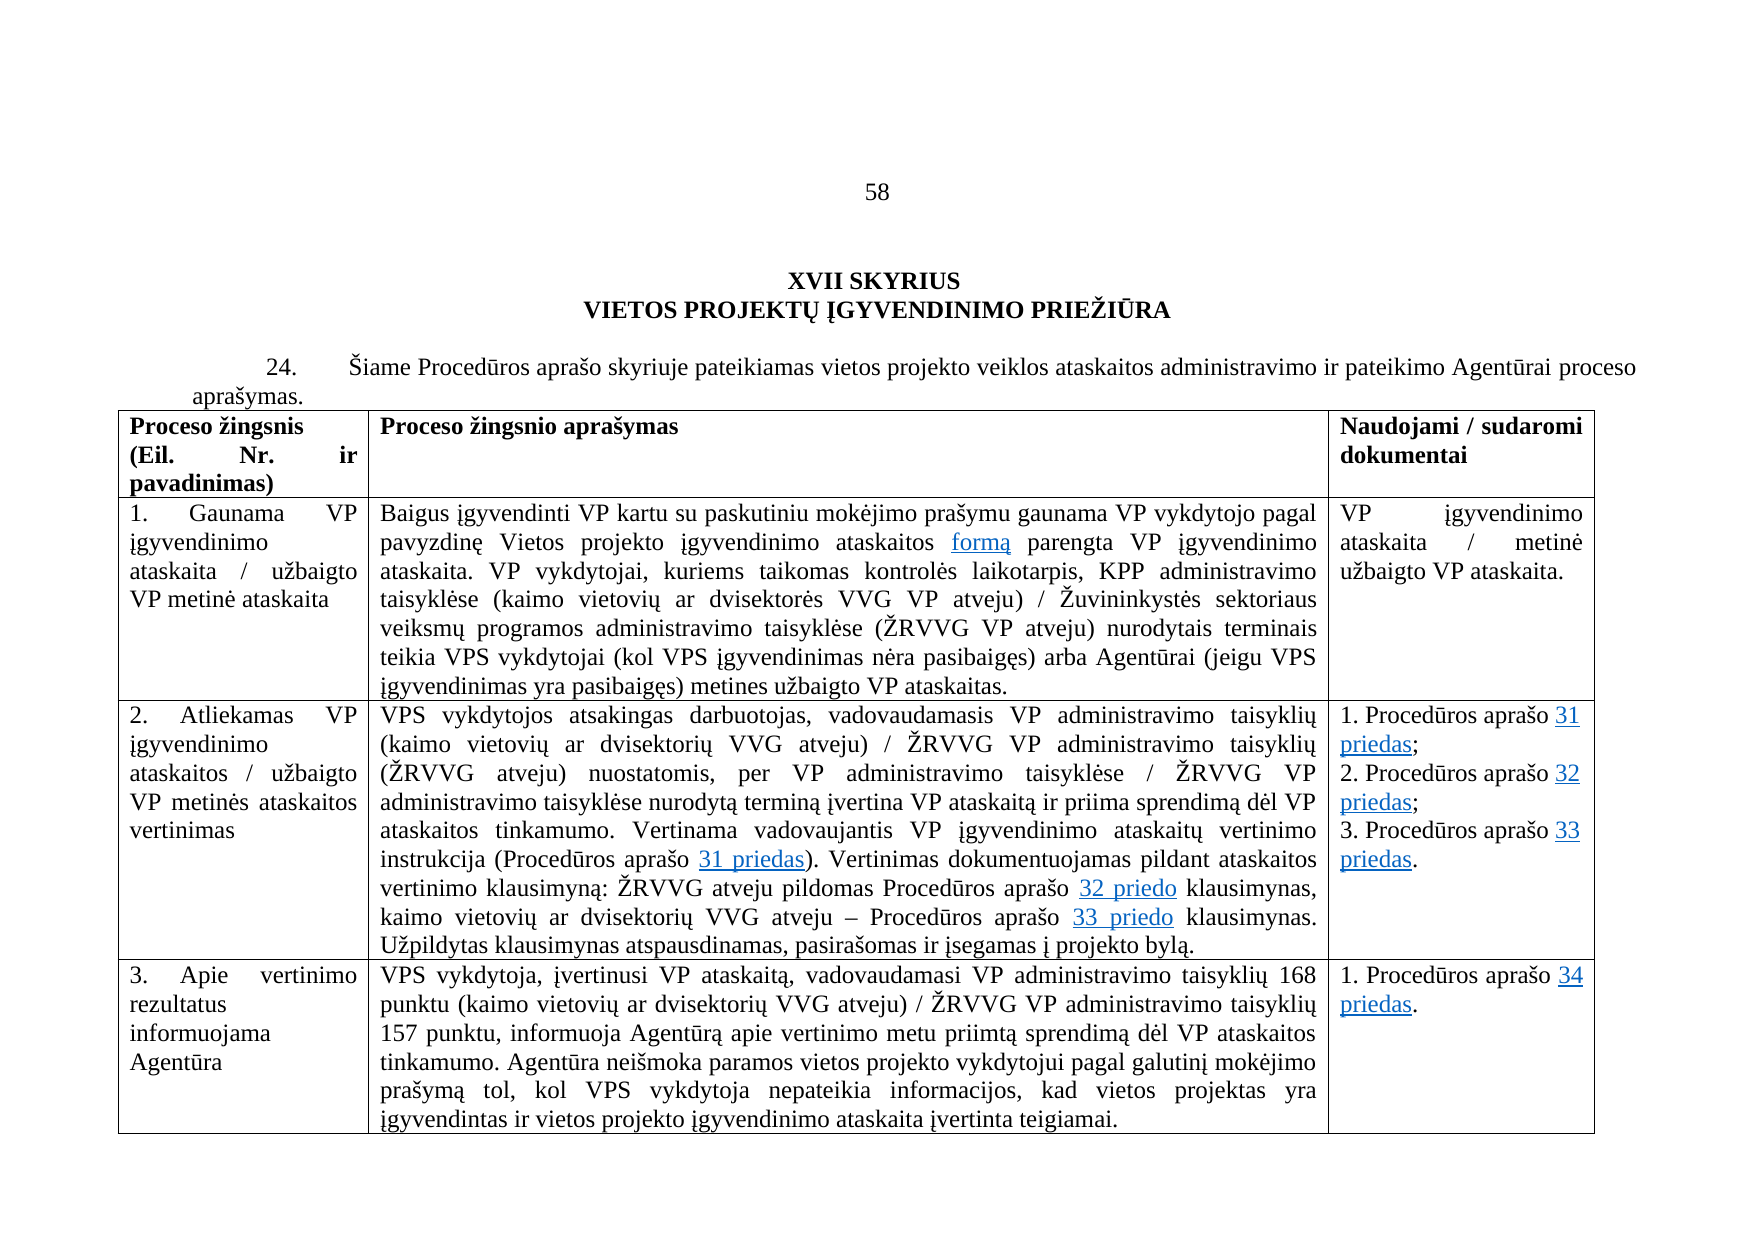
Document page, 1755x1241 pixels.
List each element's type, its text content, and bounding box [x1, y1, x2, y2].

text 24. Šiame Procedūros aprašo skyriuje pateikiamas vietos projekto veiklos ataskaitos administravimo ir pateikimo Agentūrai proceso aprašymas. [192, 352, 1636, 410]
table_cell VP įgyvendinimo ataskaita / metinė užbaigto VP ataskaita. [1329, 498, 1594, 699]
table_cell 1. Procedūros aprašo 34 priedas. [1329, 960, 1594, 1133]
table_cell VPS vykdytoja, įvertinusi VP ataskaitą, vadovaudamasi VP administravimo taisyklių 168 punktu (kaimo vietovių ar dvisektorių VVG atveju) / ŽRVVG VP administravimo taisyklių 157 punktu, informuoja Agentūrą apie vertinimo metu priimtą sprendimą dėl VP ataskaitos tinkamumo. Agentūra neišmoka paramos vietos projekto vykdytojui pagal galutinį mokėjimo prašymą tol, kol VPS vykdytoja nepateikia informacijos, kad vietos projektas yra įgyvendintas ir vietos projekto įgyvendinimo ataskaita įvertinta teigiamai. [369, 960, 1328, 1133]
table_header Naudojami / sudaromi dokumentai [1329, 411, 1594, 497]
table_cell 1. Procedūros aprašo 31 priedas; 2. Procedūros aprašo 32 priedas; 3. Procedūros aprašo 33 priedas. [1329, 701, 1594, 959]
table_header Proceso žingsnis (Eil. Nr. ir pavadinimas) [119, 411, 368, 497]
table_cell VPS vykdytojos atsakingas darbuotojas, vadovaudamasis VP administravimo taisyklių (kaimo vietovių ar dvisektorių VVG atveju) / ŽRVVG VP administravimo taisyklių (ŽRVVG atveju) nuostatomis, per VP administravimo taisyklėse / ŽRVVG VP administravimo taisyklėse nurodytą terminą įvertina VP ataskaitą ir priima sprendimą dėl VP ataskaitos tinkamumo. Vertinama vadovaujantis VP įgyvendinimo ataskaitų vertinimo instrukcija (Procedūros aprašo 31 priedas). Vertinimas dokumentuojamas pildant ataskaitos vertinimo klausimyną: ŽRVVG atveju pildomas Procedūros aprašo 32 priedo klausimynas, kaimo vietovių ar dvisektorių VVG atveju – Procedūros aprašo 33 priedo klausimynas. Užpildytas klausimynas atspausdinamas, pasirašomas ir įsegamas į projekto bylą. [369, 701, 1328, 959]
text XVII SKYRIUS [118, 266, 1636, 295]
table_cell 3. Apie vertinimo rezultatus informuojama Agentūra [119, 960, 368, 1133]
text VIETOS PROJEKTŲ įgyvendinimo priežiūra [118, 295, 1636, 324]
table_header Proceso žingsnio aprašymas [369, 411, 1328, 497]
table_cell 1. Gaunama VP įgyvendinimo ataskaita / užbaigto VP metinė ataskaita [119, 498, 368, 699]
table_cell 2. Atliekamas VP įgyvendinimo ataskaitos / užbaigto VP metinės ataskaitos vertinimas [119, 701, 368, 959]
table_cell Baigus įgyvendinti VP kartu su paskutiniu mokėjimo prašymu gaunama VP vykdytojo pagal pavyzdinę Vietos projekto įgyvendinimo ataskaitos formą parengta VP įgyvendinimo ataskaita. VP vykdytojai, kuriems taikomas kontrolės laikotarpis, KPP administravimo taisyklėse (kaimo vietovių ar dvisektorės VVG VP atveju) / Žuvininkystės sektoriaus veiksmų programos administravimo taisyklėse (ŽRVVG VP atveju) nurodytais terminais teikia VPS vykdytojai (kol VPS įgyvendinimas nėra pasibaigęs) arba Agentūrai (jeigu VPS įgyvendinimas yra pasibaigęs) metines užbaigto VP ataskaitas. [369, 498, 1328, 699]
